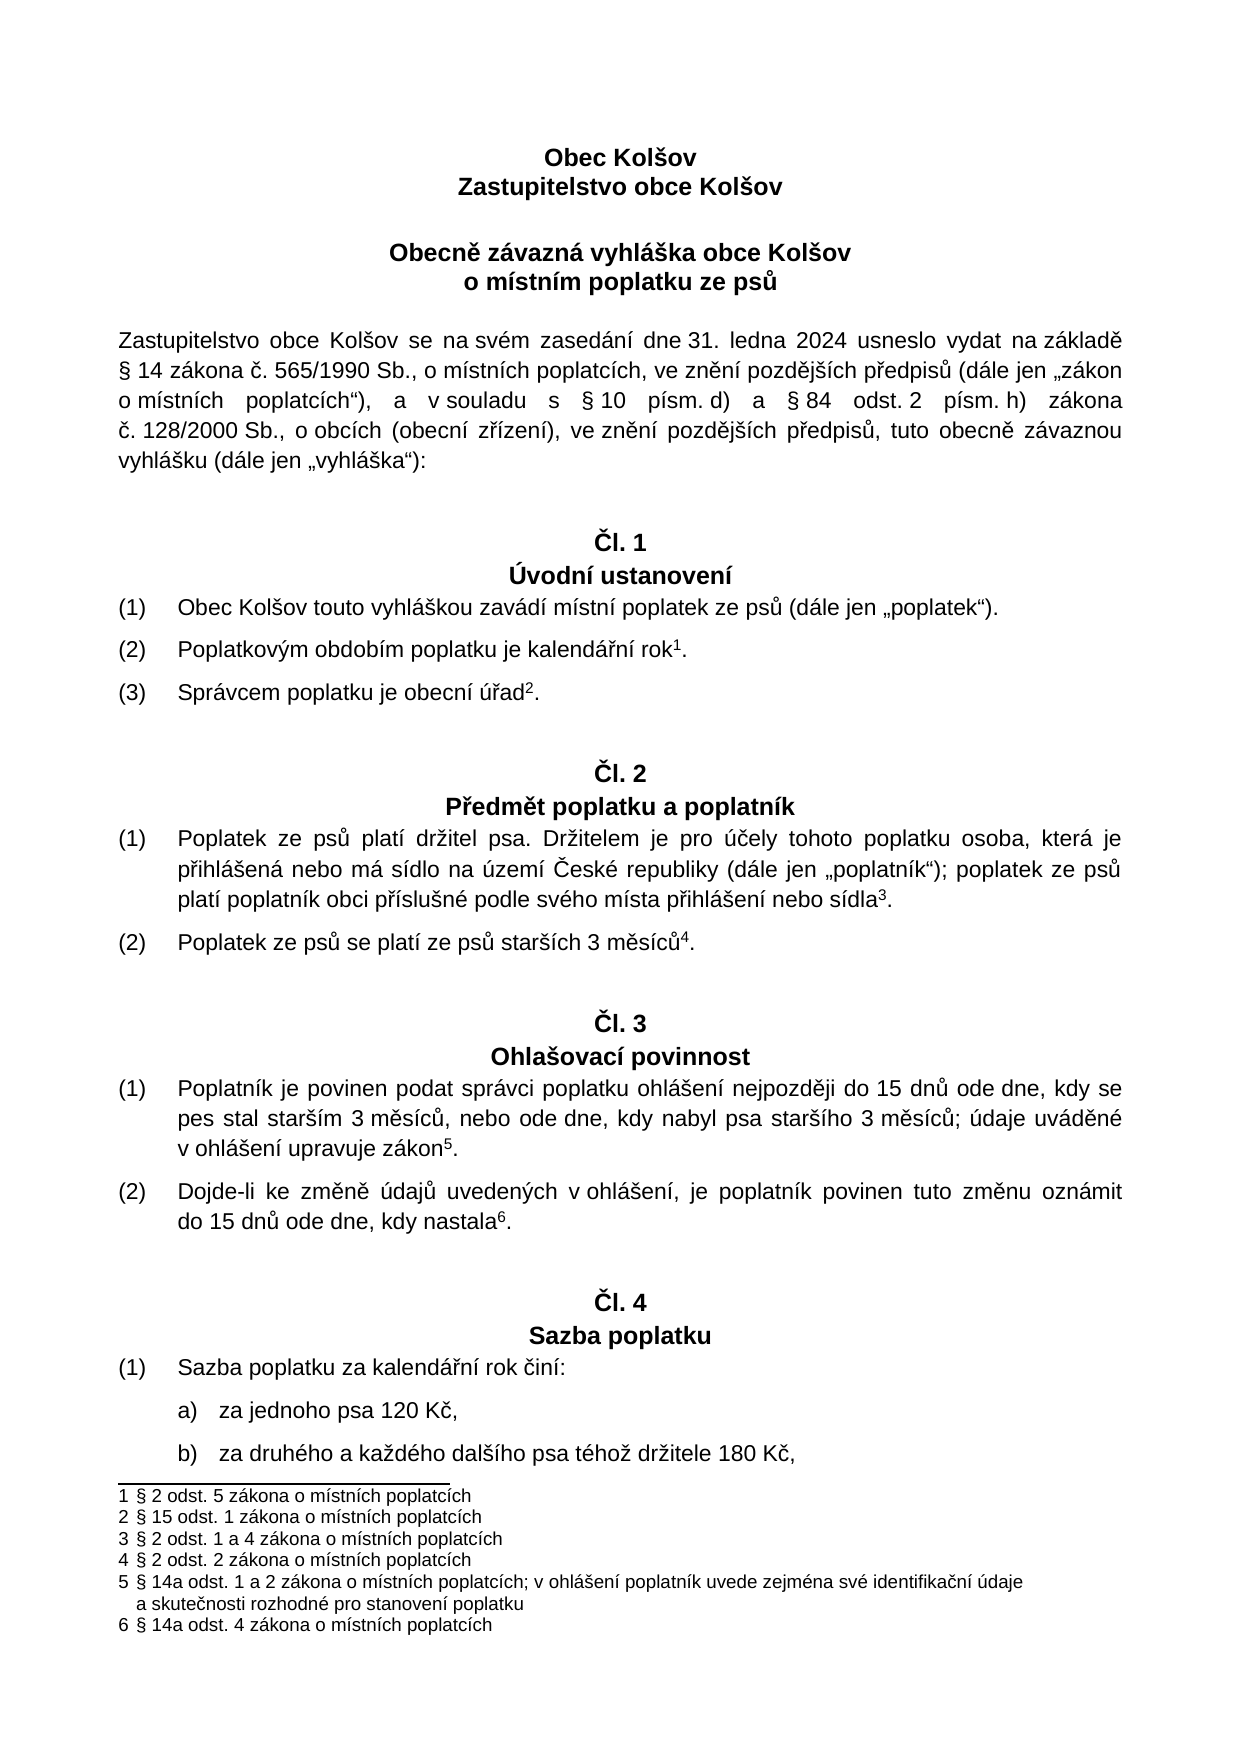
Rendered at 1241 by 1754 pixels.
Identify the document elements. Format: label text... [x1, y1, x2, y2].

list Poplatek ze psů se platí ze psů starších 3 měsíců. [118, 928, 1122, 955]
subtitle Čl. 3 Ohlašovací povinnost [118, 1009, 1122, 1071]
list Poplatník je povinen podat správci poplatku ohlášení nejpozději do 15 dnů ode dne, kdy se pes stal starším 3 měsíců, nebo ode dne, kdy nabyl psa staršího 3 měsíců; údaje uváděné v ohlášení upravuje zákon. [118, 1075, 1122, 1162]
list Dojde-li ke změně údajů uvedených v ohlášení, je poplatník povinen tuto změnu oznámit do 15 dnů ode dne, kdy nastala. [118, 1178, 1122, 1234]
list Poplatek ze psů platí držitel psa. Držitelem je pro účely tohoto poplatku osoba, která je přihlášená nebo má sídlo na území České republiky (dále jen „poplatník“); poplatek ze psů platí poplatník obci příslušné podle svého místa přihlášení nebo sídla. [118, 825, 1122, 912]
subtitle Čl. 4 Sazba poplatku [118, 1288, 1122, 1350]
list § 2 odst. 2 zákona o místních poplatcích [118, 1549, 1122, 1571]
subtitle Čl. 2 Předmět poplatku a poplatník [118, 759, 1122, 821]
list § 2 odst. 1 a 4 zákona o místních poplatcích [118, 1528, 1122, 1549]
list § 15 odst. 1 zákona o místních poplatcích [118, 1506, 1122, 1528]
list za jednoho psa 120 Kč, [177, 1397, 1122, 1423]
list Poplatkovým obdobím poplatku je kalendářní rok. [118, 636, 1122, 663]
list Sazba poplatku za kalendářní rok činí: [118, 1354, 1122, 1381]
list Správcem poplatku je obecní úřad. [118, 679, 1122, 706]
list § 2 odst. 5 zákona o místních poplatcích [118, 1484, 1122, 1506]
list za druhého a každého dalšího psa téhož držitele 180 Kč, [177, 1440, 1122, 1466]
subtitle Obecně závazná vyhláška obce Kolšov o místním poplatku ze psů [118, 238, 1122, 295]
list § 14a odst. 1 a 2 zákona o místních poplatcích; v ohlášení poplatník uvede zejména své identifikační údaje a skutečnosti rozhodné pro stanovení poplatku [118, 1571, 1122, 1614]
title Obec Kolšov Zastupitelstvo obce Kolšov [118, 143, 1122, 201]
subtitle Čl. 1 Úvodní ustanovení [118, 528, 1122, 589]
text Zastupitelstvo obce Kolšov se na svém zasedání dne 31. ledna 2024 usneslo vydat na základě § 14 zákona č. 565/1990 Sb., o místních poplatcích, ve znění pozdějších předpisů (dále jen „zákon o místních poplatcích“), a v souladu s § 10 písm. d) a § 84 odst. 2 písm. h) zákona č. 128/2000 Sb., o obcích (obecní zřízení), ve znění pozdějších předpisů, tuto obecně závaznou vyhlášku (dále jen „vyhláška“): [118, 327, 1122, 474]
list § 14a odst. 4 zákona o místních poplatcích [118, 1614, 1122, 1635]
list Obec Kolšov touto vyhláškou zavádí místní poplatek ze psů (dále jen „poplatek“). [118, 594, 1122, 620]
